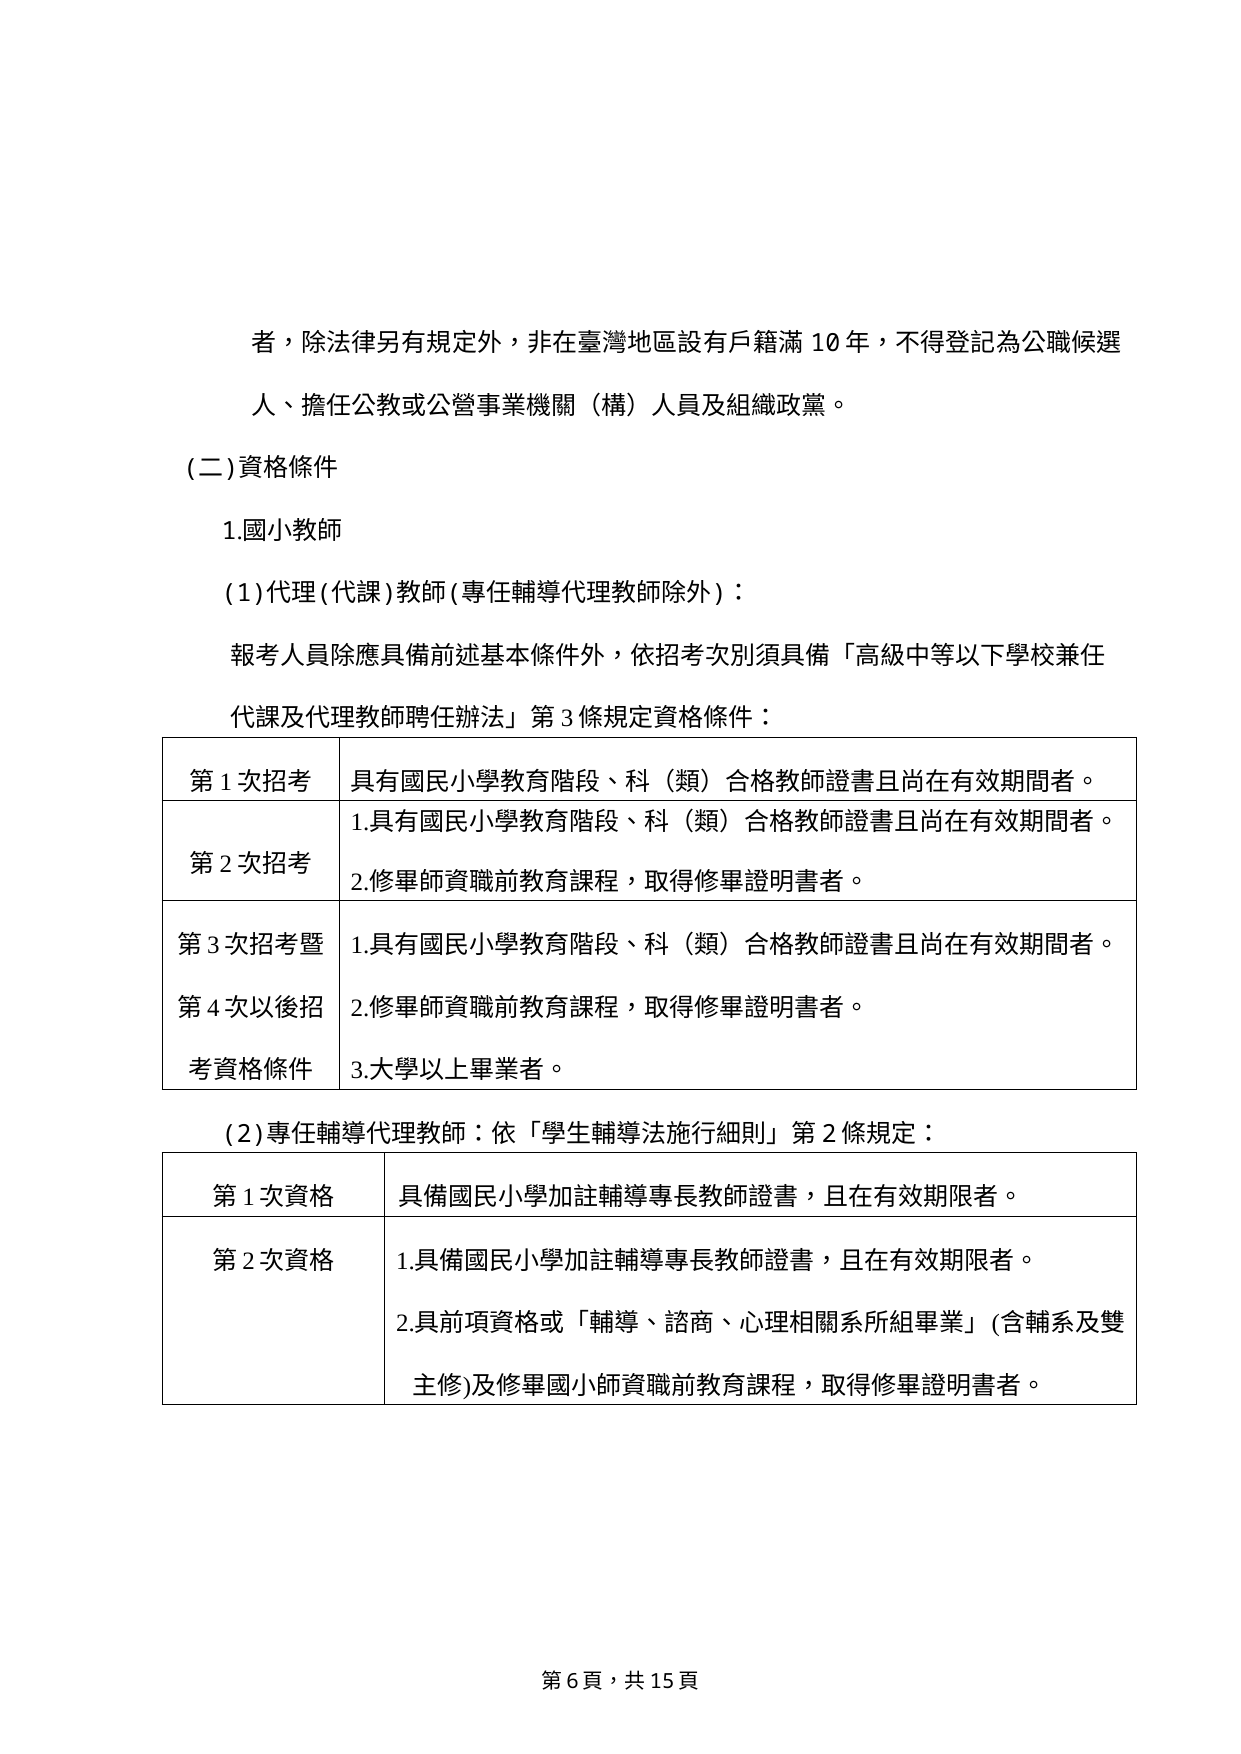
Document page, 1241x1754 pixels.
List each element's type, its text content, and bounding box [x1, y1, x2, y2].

text (2)專任輔導代理教師：依「學生輔導法施行細則」第2條規定： [221, 1090, 1122, 1152]
text 報考人員除應具備前述基本條件外，依招考次別須具備「高級中等以下學校兼任代課及代理教師聘任辦法」第3條規定資格條件： [231, 612, 1122, 737]
table_header 具有國民小學教育階段、科（類）合格教師證書且尚在有效期間者。 [340, 738, 1136, 800]
table_header 具備國民小學加註輔導專長教師證書，且在有效期限者。 [385, 1153, 1136, 1216]
table_cell 1.具有國民小學教育階段、科（類）合格教師證書且尚在有效期間者。 2.修畢師資職前教育課程，取得修畢證明書者。 3.大學以上畢業者。 [340, 901, 1136, 1089]
table_cell 第3次招考暨 第4次以後招考資格條件 [163, 901, 339, 1089]
table_header 第1次資格 [163, 1153, 384, 1216]
text (二)資格條件 [168, 424, 1122, 487]
table_cell 1.具備國民小學加註輔導專長教師證書，且在有效期限者。 2.具前項資格或「輔導、諮商、心理相關系所組畢業」(含輔系及雙主修)及修畢國小師資職前教育課程，取得修畢證明書者。 [385, 1217, 1136, 1404]
table_cell 1.具有國民小學教育階段、科（類）合格教師證書且尚在有效期間者。 2.修畢師資職前教育課程，取得修畢證明書者。 [340, 801, 1136, 900]
text 1.國小教師 [221, 487, 1122, 549]
table_cell 第2次資格 [163, 1217, 384, 1404]
text (1)代理(代課)教師(專任輔導代理教師除外)： [221, 549, 1122, 612]
text 者，除法律另有規定外，非在臺灣地區設有戶籍滿10年，不得登記為公職候選人、擔任公教或公營事業機關（構）人員及組織政黨。 [222, 299, 1122, 424]
table_cell 第2次招考 [163, 801, 339, 900]
table_header 第1次招考 [163, 738, 339, 800]
